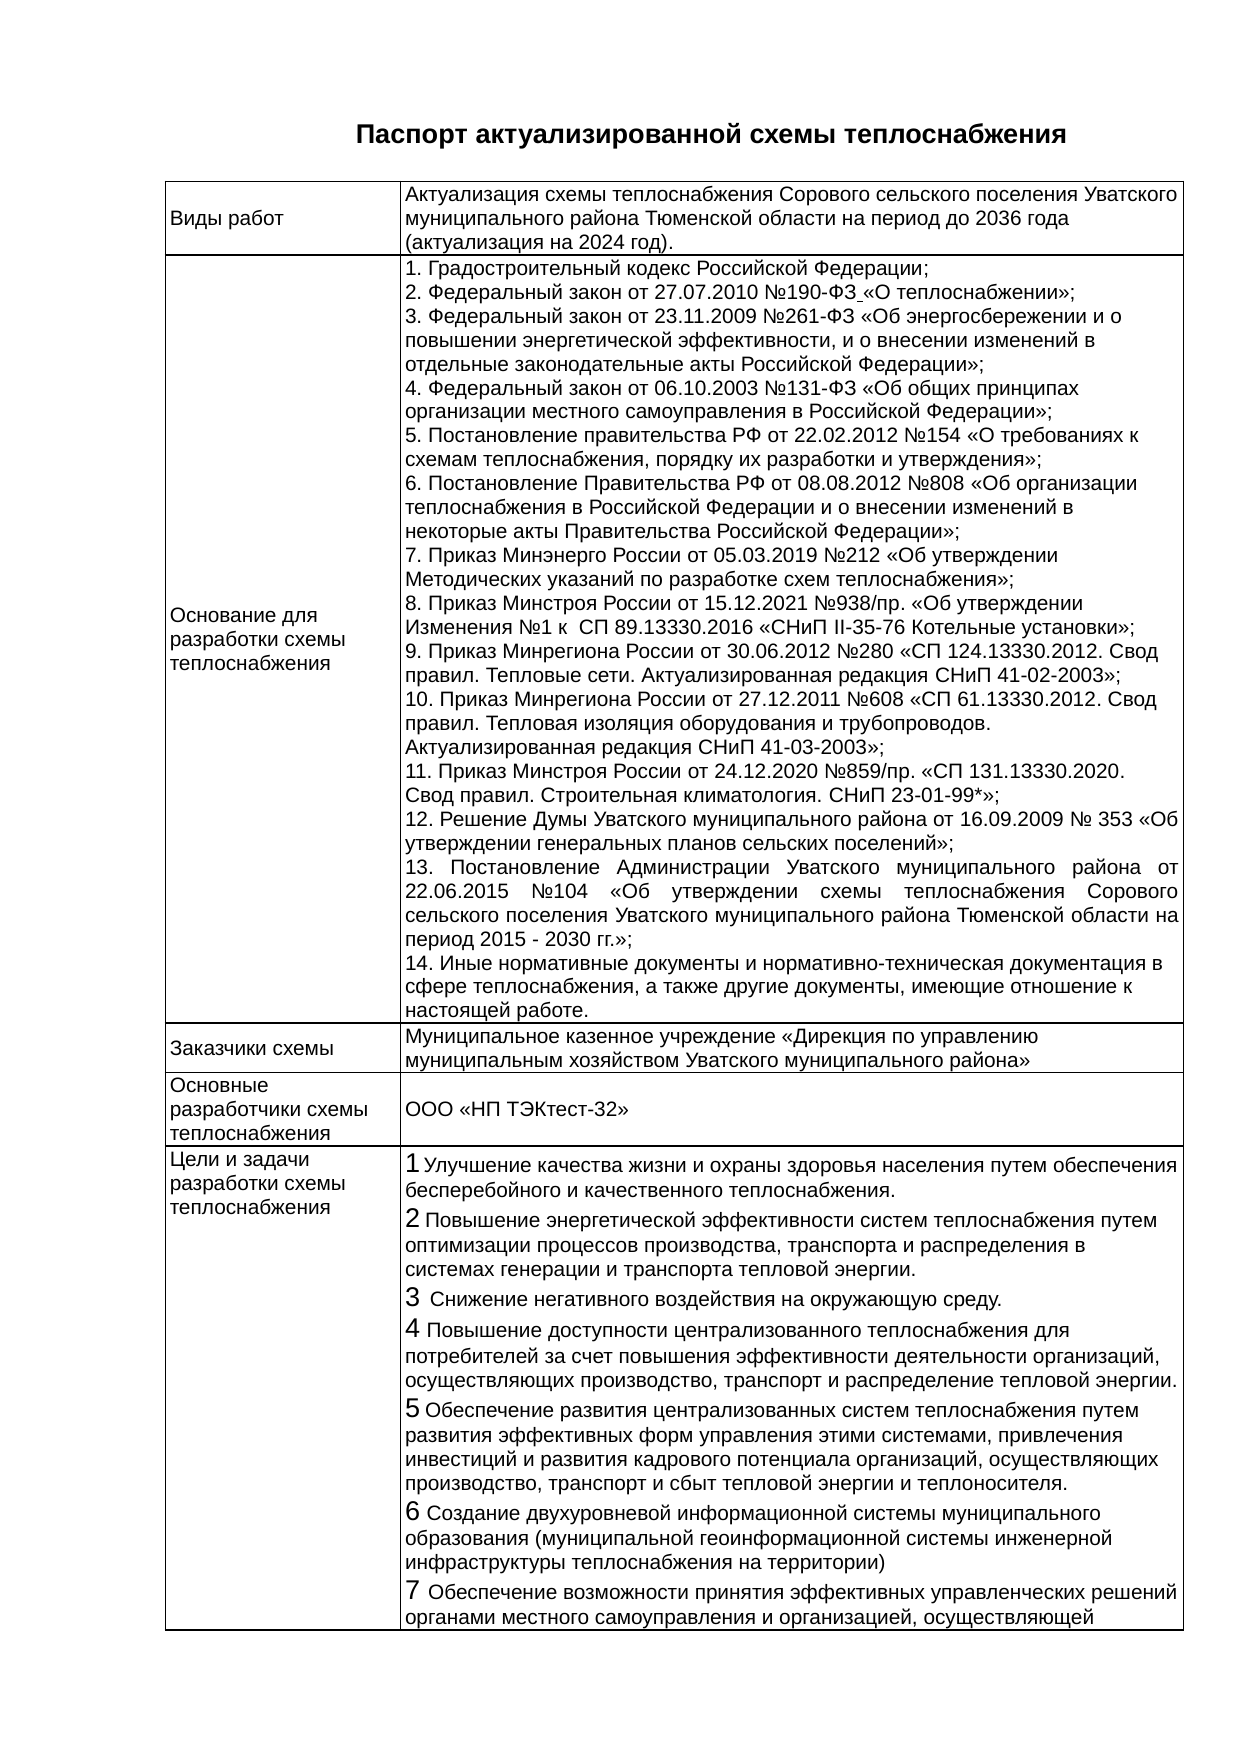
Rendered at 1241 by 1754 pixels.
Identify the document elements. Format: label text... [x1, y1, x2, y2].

table_header Актуализация схемы теплоснабжения Сорового сельского поселения Уватского муниципального района Тюменской области на период до 2036 года (актуализация на 2024 год). [401, 182, 1183, 254]
table_cell ООО «НП ТЭКтест-32» [401, 1073, 1183, 1145]
table_header Виды работ [166, 182, 400, 254]
table_cell Цели и задачи разработки схемы теплоснабжения [166, 1147, 400, 1629]
table_cell Муниципальное казенное учреждение «Дирекция по управлению муниципальным хозяйством Уватского муниципального района» [401, 1024, 1183, 1072]
table_cell Основание для разработки схемы теплоснабжения [166, 256, 400, 1022]
table_cell Заказчики схемы [166, 1024, 400, 1072]
table_cell Улучшение качества жизни и охраны здоровья населения путем обеспечения бесперебойного и качественного теплоснабжения. Повышение энергетической эффективности систем теплоснабжения путем оптимизации процессов производства, транспорта и распределения в системах генерации и транспорта тепловой энергии. Снижение негативного воздействия на окружающую среду. Повышение доступности централизованного теплоснабжения для потребителей за счет повышения эффективности деятельности организаций, осуществляющих производство, транспорт и распределение тепловой энергии. Обеспечение развития централизованных систем теплоснабжения путем развития эффективных форм управления этими системами, привлечения инвестиций и развития кадрового потенциала организаций, осуществляющих производство, транспорт и сбыт тепловой энергии и теплоносителя. Создание двухуровневой информационной системы муниципального образования (муниципальной геоинформационной системы инженерной инфраструктуры теплоснабжения на территории) Обеспечение возможности принятия эффективных управленческих решений органами местного самоуправления и организацией, осуществляющей [401, 1147, 1183, 1629]
table_cell 1. Градостроительный кодекс Российской Федерации; 2. Федеральный закон от 27.07.2010 №190-ФЗ «О теплоснабжении»; 3. Федеральный закон от 23.11.2009 №261-ФЗ «Об энергосбережении и о повышении энергетической эффективности, и о внесении изменений в отдельные законодательные акты Российской Федерации»; 4. Федеральный закон от 06.10.2003 №131-ФЗ «Об общих принципах организации местного самоуправления в Российской Федерации»; 5. Постановление правительства РФ от 22.02.2012 №154 «О требованиях к схемам теплоснабжения, порядку их разработки и утверждения»; 6. Постановление Правительства РФ от 08.08.2012 №808 «Об организации теплоснабжения в Российской Федерации и о внесении изменений в некоторые акты Правительства Российской Федерации»; 7. Приказ Минэнерго России от 05.03.2019 №212 «Об утверждении Методических указаний по разработке схем теплоснабжения»; 8. Приказ Минстроя России от 15.12.2021 №938/пр. «Об утверждении Изменения №1 к СП 89.13330.2016 «СНиП II-35-76 Котельные установки»; 9. Приказ Минрегиона России от 30.06.2012 №280 «СП 124.13330.2012. Свод правил. Тепловые сети. Актуализированная редакция СНиП 41-02-2003»; 10. Приказ Минрегиона России от 27.12.2011 №608 «СП 61.13330.2012. Свод правил. Тепловая изоляция оборудования и трубопроводов. Актуализированная редакция СНиП 41-03-2003»; 11. Приказ Минстроя России от 24.12.2020 №859/пр. «СП 131.13330.2020. Свод правил. Строительная климатология. СНиП 23-01-99*»; 12. Решение Думы Уватского муниципального района от 16.09.2009 № 353 «Об утверждении генеральных планов сельских поселений»; 13. Постановление Администрации Уватского муниципального района от 22.06.2015 №104 «Об утверждении схемы теплоснабжения Сорового сельского поселения Уватского муниципального района Тюменской области на период 2015 - 2030 гг.»; 14. Иные нормативные документы и нормативно-техническая документация в сфере теплоснабжения, а также другие документы, имеющие отношение к настоящей работе. [401, 256, 1183, 1022]
subtitle Паспорт актуализированной схемы теплоснабжения [187, 118, 1162, 149]
